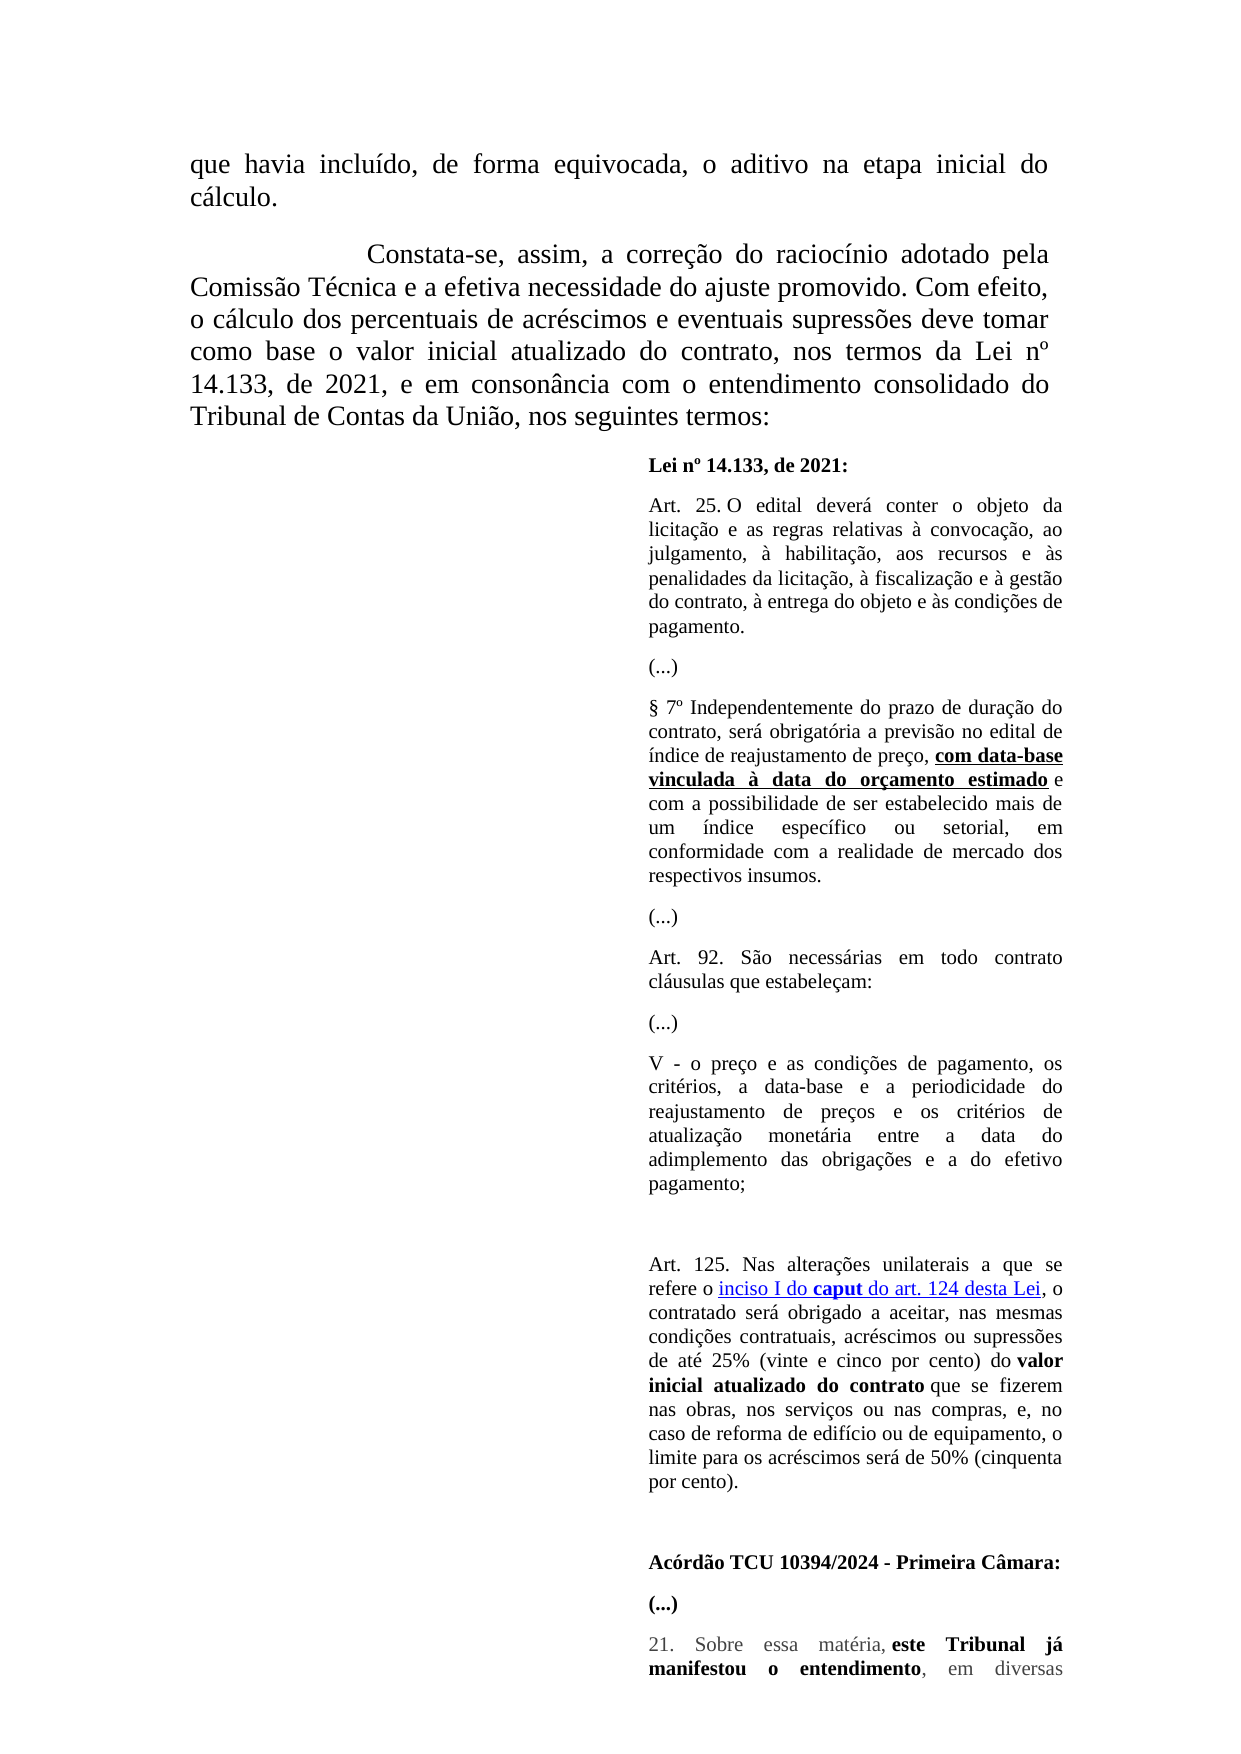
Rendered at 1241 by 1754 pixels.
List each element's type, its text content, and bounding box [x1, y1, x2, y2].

text Acórdão TCU 10394/2024 - Primeira Câmara: [648, 1550, 1063, 1574]
text Constata-se, assim, a correção do raciocínio adotado pela Comissão Técnica e a efetiva necessidade do ajuste promovido. Com efeito, o cálculo dos percentuais de acréscimos e eventuais supressões deve tomar como base o valor inicial atualizado do contrato, nos termos da Lei nº 14.133, de 2021, e em consonância com o entendimento consolidado do Tribunal de Contas da União, nos seguintes termos: [190, 237, 1051, 432]
text (...) [648, 654, 1063, 678]
text Art. 25. O edital deverá conter o objeto da licitação e as regras relativas à convocação, ao julgamento, à habilitação, aos recursos e às penalidades da licitação, à fiscalização e à gestão do contrato, à entrega do objeto e às condições de pagamento. [648, 493, 1063, 638]
text V - o preço e as condições de pagamento, os critérios, a data-base e a periodicidade do reajustamento de preços e os critérios de atualização monetária entre a data do adimplemento das obrigações e a do efetivo pagamento; [648, 1050, 1063, 1195]
text (...) [648, 904, 1063, 928]
text § 7º Independentemente do prazo de duração do contrato, será obrigatória a previsão no edital de índice de reajustamento de preço, com data-base vinculada à data do orçamento estimado e com a possibilidade de ser estabelecido mais de um índice específico ou setorial, em conformidade com a realidade de mercado dos respectivos insumos. [648, 695, 1063, 887]
text que havia incluído, de forma equivocada, o aditivo na etapa inicial do cálculo. [190, 147, 1051, 212]
text Lei nº 14.133, de 2021: [648, 452, 1063, 477]
text Art. 92. São necessárias em todo contrato cláusulas que estabeleçam: [648, 945, 1063, 993]
text (...) [648, 1591, 1063, 1615]
text Art. 125. Nas alterações unilaterais a que se refere o inciso I do caput do art. 124 desta Lei, o contratado será obrigado a aceitar, nas mesmas condições contratuais, acréscimos ou supressões de até 25% (vinte e cinco por cento) do valor inicial atualizado do contrato que se fizerem nas obras, nos serviços ou nas compras, e, no caso de reforma de edifício ou de equipamento, o limite para os acréscimos será de 50% (cinquenta por cento). [648, 1252, 1063, 1493]
text 21. Sobre essa matéria, este Tribunal já manifestou o entendimento, em diversas [648, 1632, 1063, 1680]
text (...) [648, 1010, 1063, 1034]
